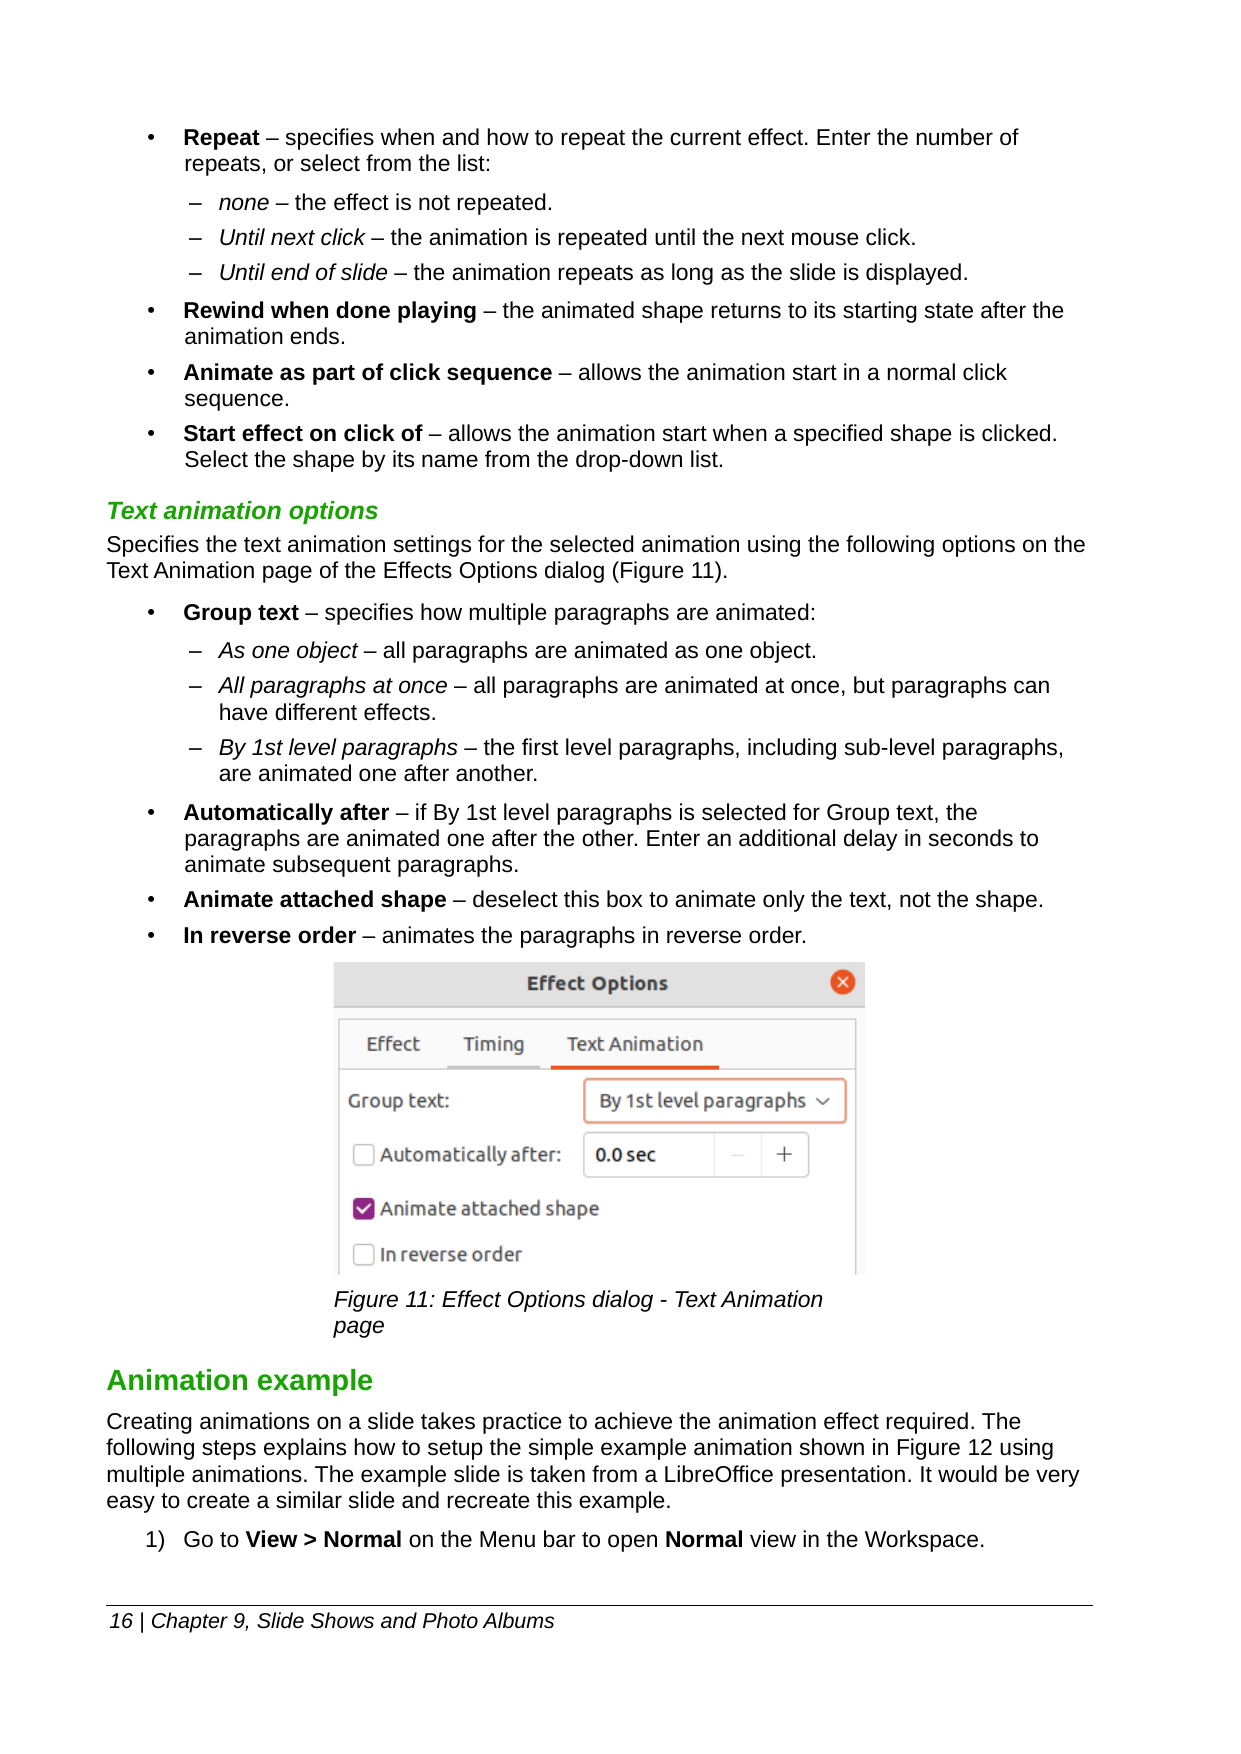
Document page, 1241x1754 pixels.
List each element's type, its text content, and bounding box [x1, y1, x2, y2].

list Group text – specifies how multiple paragraphs are animated: [144, 596, 1093, 628]
list In reverse order – animates the paragraphs in reverse order. [144, 919, 1093, 951]
list none – the effect is not repeated. [189, 188, 1093, 215]
list By 1st level paragraphs – the first level paragraphs, including sub-level paragraphs, are animated one after another. [189, 734, 1093, 787]
text Figure 11: Effect Options dialog - Text Animation page [334, 1286, 865, 1339]
list Rewind when done playing – the animated shape returns to its starting state after the animation ends. [144, 294, 1093, 350]
list All paragraphs at once – all paragraphs are animated at once, but paragraphs can have different effects. [189, 672, 1093, 725]
list Go to View > Normal on the Menu bar to open Normal view in the Workspace. [165, 1526, 1093, 1552]
picture [333, 962, 866, 1275]
subtitle Text animation options [106, 496, 1093, 525]
text Specifies the text animation settings for the selected animation using the following options on the Text Animation page of the Effects Options dialog (Figure 11). [106, 531, 1093, 584]
list Automatically after – if By 1st level paragraphs is selected for Group text, the paragraphs are animated one after the other. Enter an additional delay in seconds to animate subsequent paragraphs. [144, 796, 1093, 878]
list Start effect on click of – allows the animation start when a specified shape is clicked. Select the shape by its name from the drop-down list. [144, 417, 1093, 476]
list Until next click – the animation is repeated until the next mouse click. [189, 224, 1093, 250]
list Animate as part of click sequence – allows the animation start in a normal click sequence. [144, 356, 1093, 411]
list Repeat – specifies when and how to repeat the current effect. Enter the number of repeats, or select from the list: [144, 121, 1093, 179]
list Until end of slide – the animation repeats as long as the slide is displayed. [189, 259, 1093, 285]
subtitle Animation example [106, 1362, 1093, 1396]
text Creating animations on a slide takes practice to achieve the animation effect required. The following steps explains how to setup the simple example animation shown in Figure 12 using multiple animations. The example slide is taken from a LibreOffice presentation. It would be very easy to create a similar slide and recreate this example. [106, 1408, 1093, 1513]
list As one object – all paragraphs are animated as one object. [189, 637, 1093, 664]
list Animate attached shape – deselect this box to animate only the text, not the shape. [144, 883, 1093, 913]
